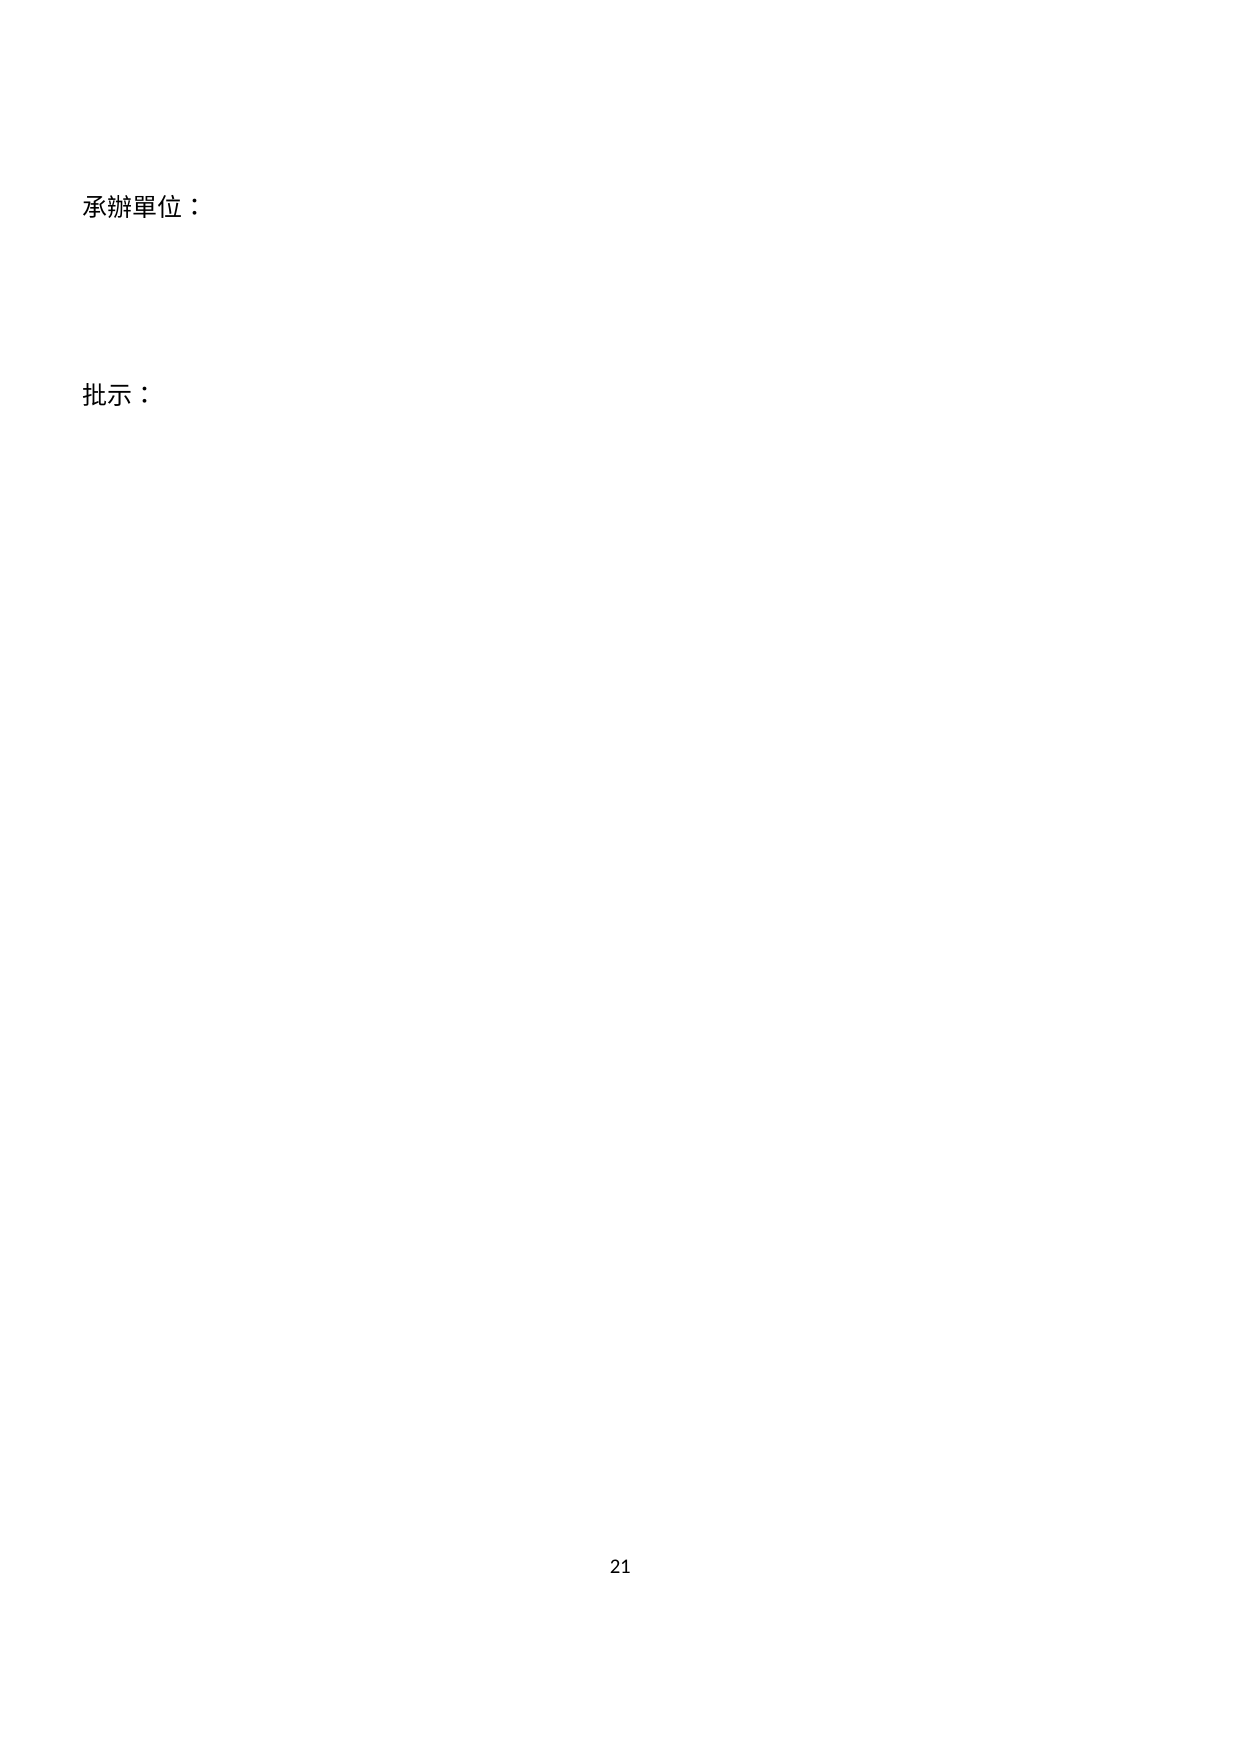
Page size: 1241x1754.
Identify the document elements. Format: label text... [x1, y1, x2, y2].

text 承辦單位： [82, 164, 1053, 227]
text 批示： [82, 352, 1053, 414]
